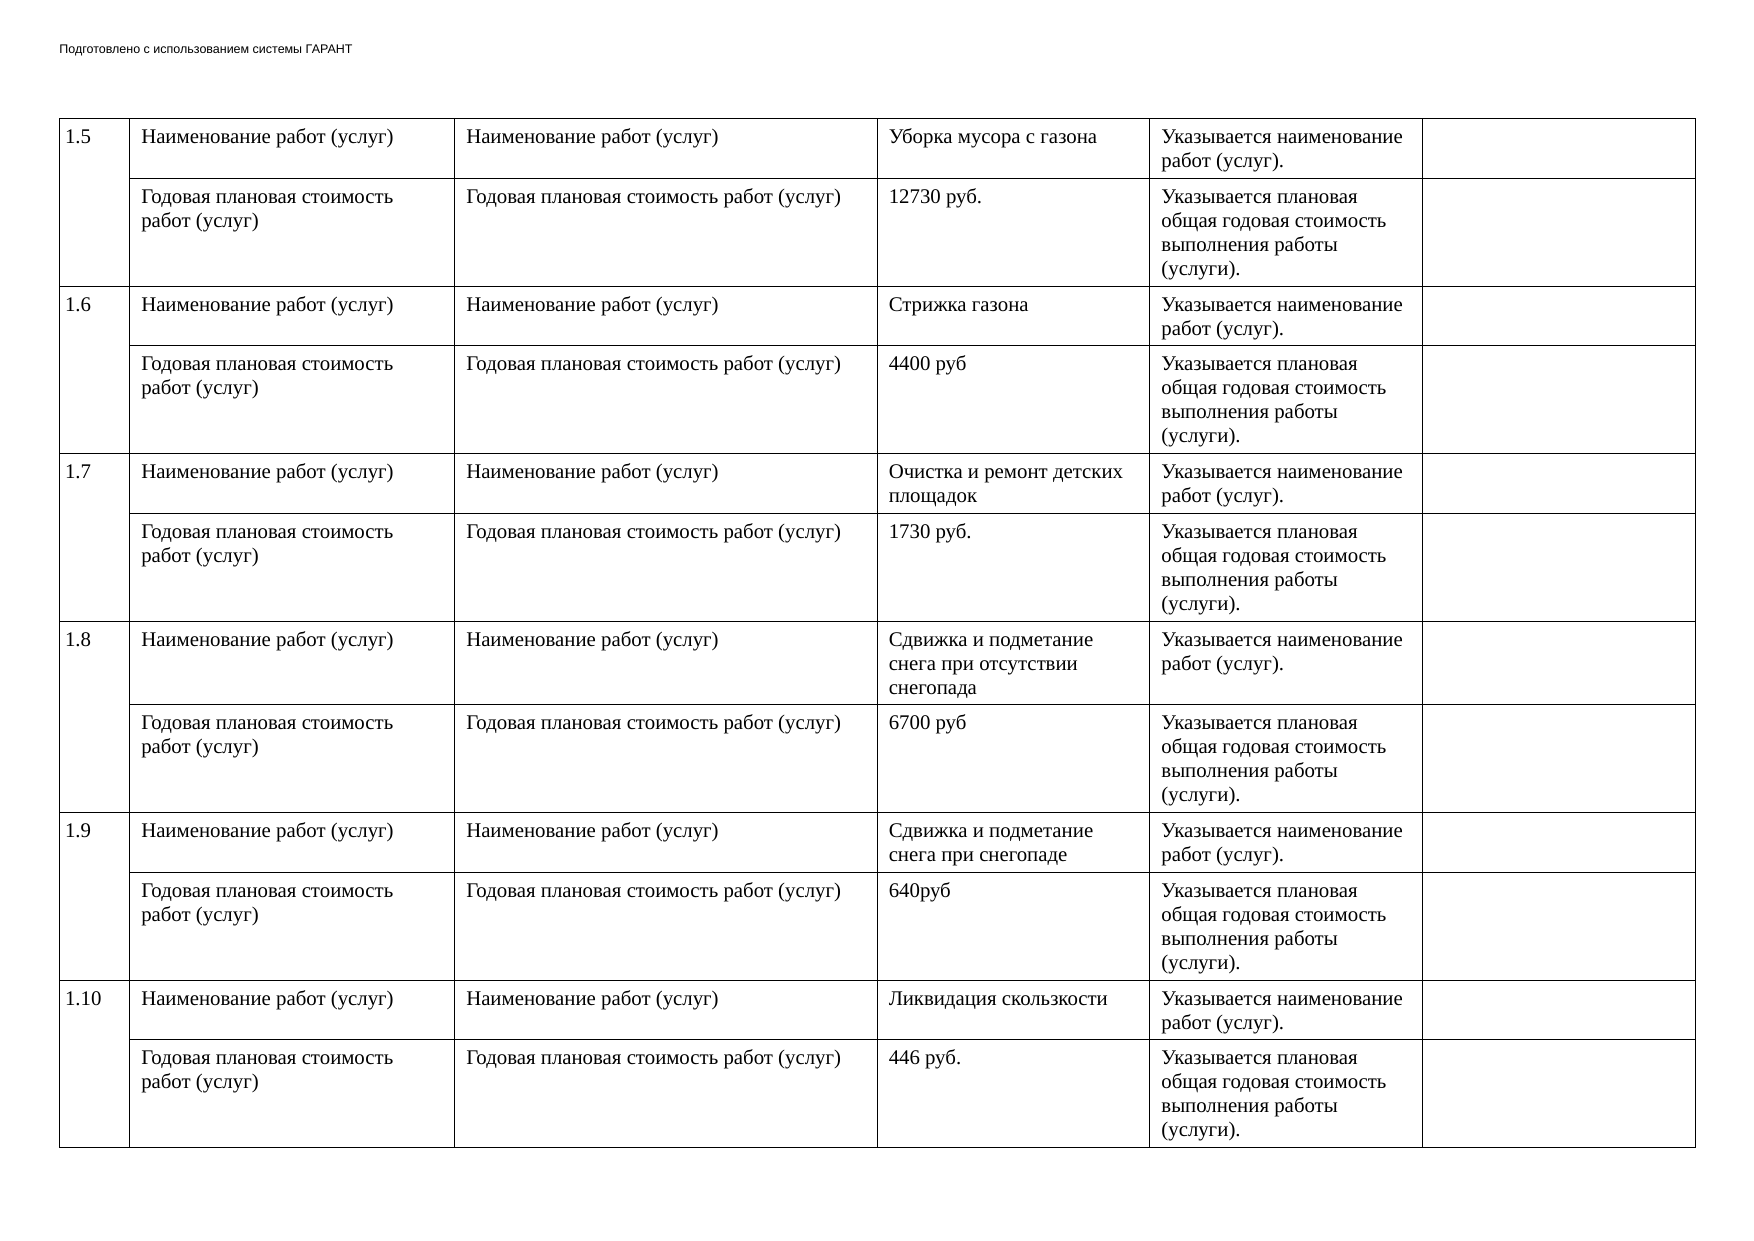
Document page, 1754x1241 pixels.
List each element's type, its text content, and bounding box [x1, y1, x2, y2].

table_cell [1423, 622, 1695, 704]
table_cell Наименование работ (услуг) [130, 622, 454, 704]
table_cell Наименование работ (услуг) [455, 622, 877, 704]
table_cell Годовая плановая стоимость работ (услуг) [130, 705, 454, 812]
table_cell 1730 руб. [878, 514, 1149, 621]
table_cell [1423, 873, 1695, 980]
table_cell Ликвидация скользкости [878, 981, 1149, 1039]
table_cell 4400 руб [878, 346, 1149, 453]
table_cell Указывается наименование работ (услуг). [1150, 981, 1422, 1039]
table_cell Очистка и ремонт детских площадок [878, 454, 1149, 513]
table_cell Годовая плановая стоимость работ (услуг) [130, 346, 454, 453]
table_cell Указывается плановая общая годовая стоимость выполнения работы (услуги). [1150, 179, 1422, 286]
table_cell Годовая плановая стоимость работ (услуг) [455, 1040, 877, 1147]
table_cell [1423, 179, 1695, 286]
table_cell Наименование работ (услуг) [130, 287, 454, 345]
table_cell Наименование работ (услуг) [130, 119, 454, 178]
table_cell [1423, 1040, 1695, 1147]
table_cell [1423, 981, 1695, 1039]
table_cell 1.7 [60, 454, 129, 621]
table_cell Годовая плановая стоимость работ (услуг) [455, 179, 877, 286]
table_cell [1423, 813, 1695, 872]
table_cell Годовая плановая стоимость работ (услуг) [130, 873, 454, 980]
table_cell 1.10 [60, 981, 129, 1147]
table_cell Наименование работ (услуг) [130, 813, 454, 872]
table_cell Годовая плановая стоимость работ (услуг) [455, 346, 877, 453]
table_cell [1423, 119, 1695, 178]
table_cell Стрижка газона [878, 287, 1149, 345]
table_cell Годовая плановая стоимость работ (услуг) [130, 514, 454, 621]
table_cell Указывается плановая общая годовая стоимость выполнения работы (услуги). [1150, 705, 1422, 812]
table_cell Сдвижка и подметание снега при снегопаде [878, 813, 1149, 872]
table_cell 1.9 [60, 813, 129, 980]
table_cell Наименование работ (услуг) [455, 119, 877, 178]
table_cell Указывается наименование работ (услуг). [1150, 622, 1422, 704]
table_cell 640руб [878, 873, 1149, 980]
table_cell [1423, 514, 1695, 621]
table_cell 6700 руб [878, 705, 1149, 812]
table_cell Сдвижка и подметание снега при отсутствии снегопада [878, 622, 1149, 704]
table_cell 446 руб. [878, 1040, 1149, 1147]
table_cell Наименование работ (услуг) [130, 454, 454, 513]
table_cell Годовая плановая стоимость работ (услуг) [455, 514, 877, 621]
table_cell Уборка мусора с газона [878, 119, 1149, 178]
table_cell Указывается наименование работ (услуг). [1150, 813, 1422, 872]
table_cell [1423, 346, 1695, 453]
table_cell Указывается плановая общая годовая стоимость выполнения работы (услуги). [1150, 873, 1422, 980]
table_cell Наименование работ (услуг) [455, 981, 877, 1039]
table_cell 1.5 [60, 119, 129, 286]
table_cell Годовая плановая стоимость работ (услуг) [455, 873, 877, 980]
table_cell Наименование работ (услуг) [455, 813, 877, 872]
table_cell Указывается плановая общая годовая стоимость выполнения работы (услуги). [1150, 514, 1422, 621]
table_cell Указывается наименование работ (услуг). [1150, 119, 1422, 178]
table_cell Указывается плановая общая годовая стоимость выполнения работы (услуги). [1150, 346, 1422, 453]
table_cell Годовая плановая стоимость работ (услуг) [455, 705, 877, 812]
table_cell 12730 руб. [878, 179, 1149, 286]
table_cell [1423, 287, 1695, 345]
table_cell [1423, 454, 1695, 513]
table_cell 1.6 [60, 287, 129, 453]
table_cell 1.8 [60, 622, 129, 812]
table_cell Указывается наименование работ (услуг). [1150, 454, 1422, 513]
table_cell Наименование работ (услуг) [130, 981, 454, 1039]
table_cell Годовая плановая стоимость работ (услуг) [130, 179, 454, 286]
table_cell Указывается наименование работ (услуг). [1150, 287, 1422, 345]
table_cell Наименование работ (услуг) [455, 287, 877, 345]
table_cell [1423, 705, 1695, 812]
table_cell Наименование работ (услуг) [455, 454, 877, 513]
table_cell Годовая плановая стоимость работ (услуг) [130, 1040, 454, 1147]
table_cell Указывается плановая общая годовая стоимость выполнения работы (услуги). [1150, 1040, 1422, 1147]
